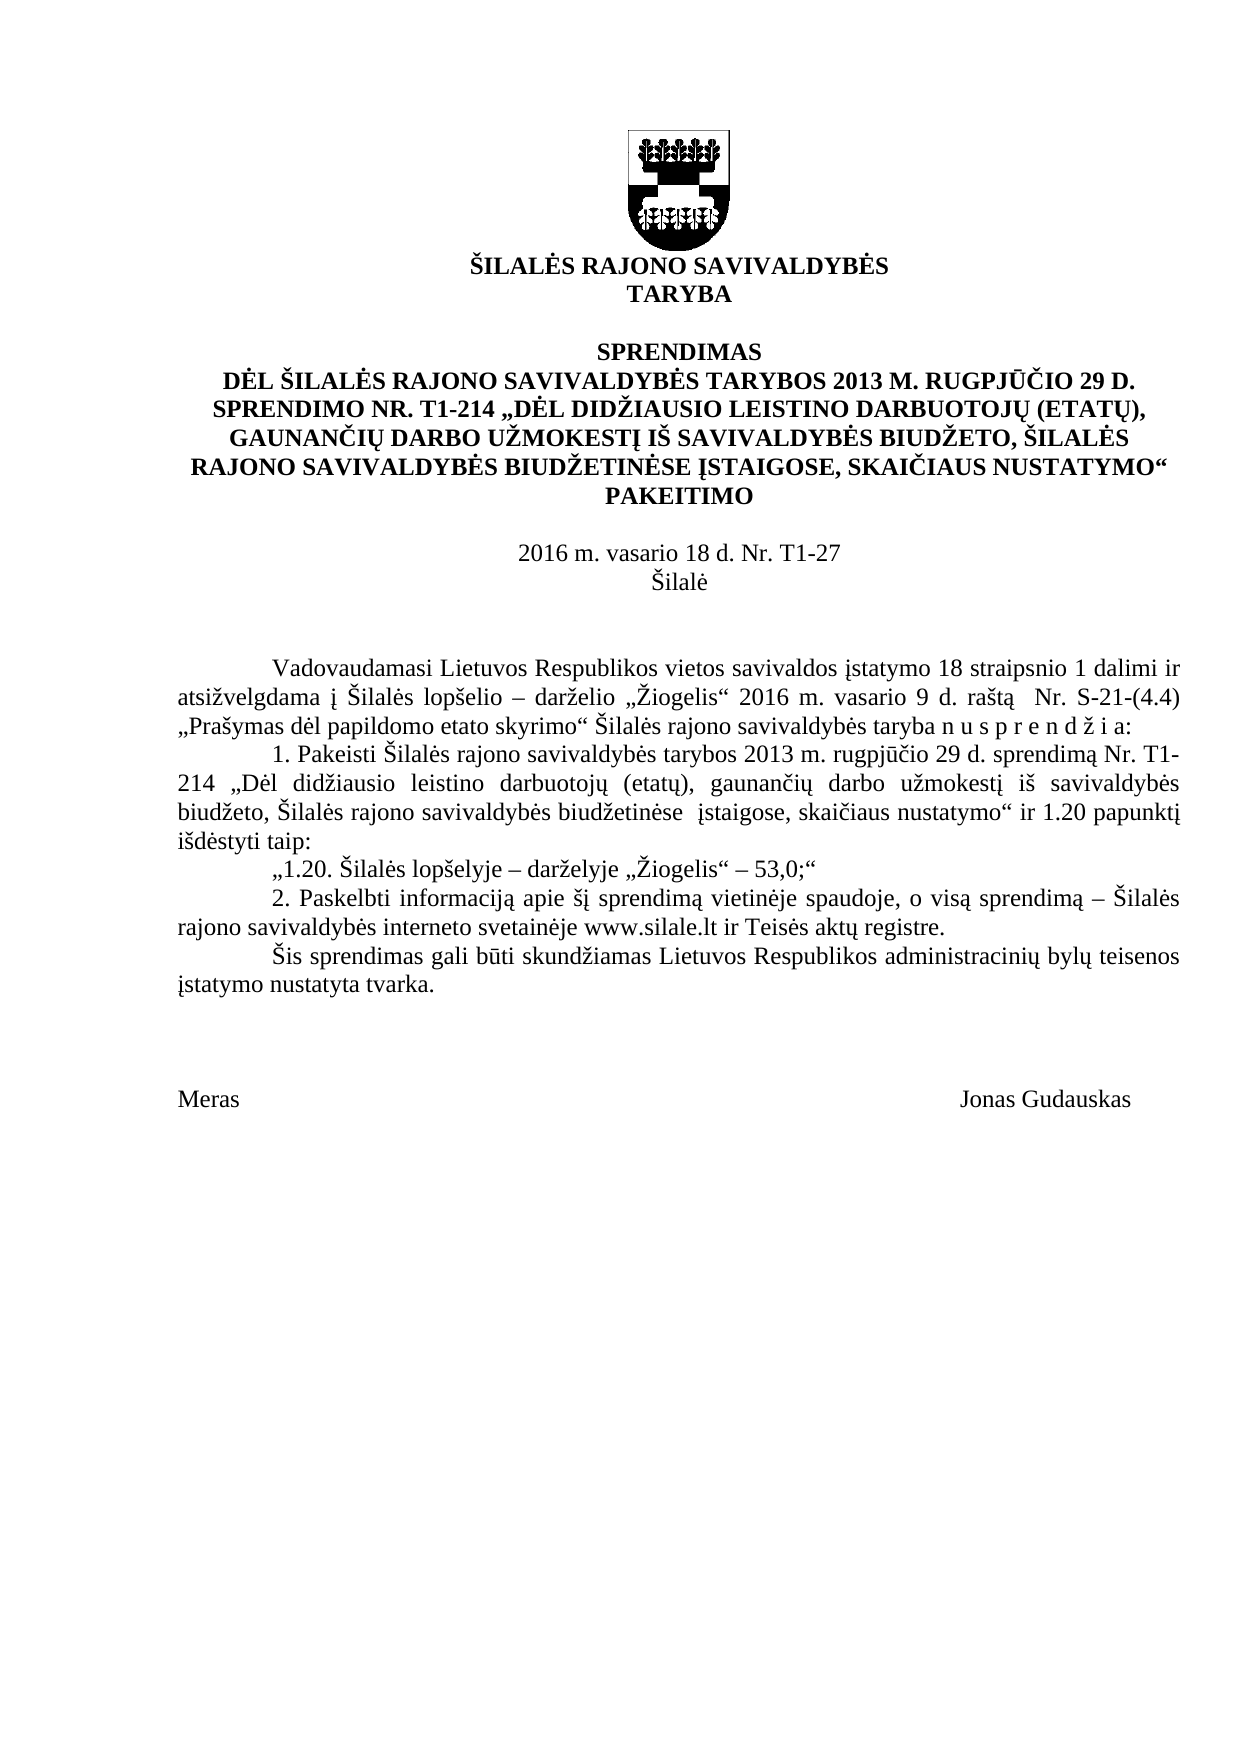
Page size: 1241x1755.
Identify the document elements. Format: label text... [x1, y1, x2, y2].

text 2016 m. vasario 18 d. Nr. T1-27 [177, 538, 1181, 567]
text „1.20. Šilalės lopšelyje – darželyje „Žiogelis“ – 53,0;“ [177, 854, 1181, 883]
text TARYBA [177, 279, 1181, 308]
text Šilalė [177, 567, 1181, 596]
text Meras Jonas Gudauskas [177, 1084, 1181, 1113]
text SPRENDIMAS [177, 337, 1181, 366]
text 2. Paskelbti informaciją apie šį sprendimą vietinėje spaudoje, o visą sprendimą – Šilalės rajono savivaldybės interneto svetainėje www.silale.lt ir Teisės aktų registre. [177, 883, 1181, 941]
text ŠILALĖS RAJONO SAVIVALDYBĖS [177, 251, 1181, 279]
text Vadovaudamasi Lietuvos Respublikos vietos savivaldos įstatymo 18 straipsnio 1 dalimi ir atsižvelgdama į Šilalės lopšelio – darželio „Žiogelis“ 2016 m. vasario 9 d. raštą Nr. S-21-(4.4) „Prašymas dėl papildomo etato skyrimo“ Šilalės rajono savivaldybės taryba n u s p r e n d ž i a: [177, 653, 1181, 739]
text 1. Pakeisti Šilalės rajono savivaldybės tarybos 2013 m. rugpjūčio 29 d. sprendimą Nr. T1-214 „Dėl didžiausio leistino darbuotojų (etatų), gaunančių darbo užmokestį iš savivaldybės biudžeto, Šilalės rajono savivaldybės biudžetinėse įstaigose, skaičiaus nustatymo“ ir 1.20 papunktį išdėstyti taip: [177, 739, 1181, 854]
text DĖL ŠILALĖS RAJONO SAVIVALDYBĖS TARYBOS 2013 M. RUGPJŪČIO 29 D. SPRENDIMO NR. T1-214 „DĖL DIDŽIAUSIO LEISTINO DARBUOTOJŲ (ETATŲ), GAUNANČIŲ DARBO UŽMOKESTĮ IŠ SAVIVALDYBĖS BIUDŽETO, ŠILALĖS RAJONO SAVIVALDYBĖS BIUDŽETINĖSE ĮSTAIGOSE, SKAIČIAUS NUSTATYMO“ PAKEITIMO [177, 366, 1181, 509]
text Šis sprendimas gali būti skundžiamas Lietuvos Respublikos administracinių bylų teisenos įstatymo nustatyta tvarka. [177, 941, 1181, 998]
